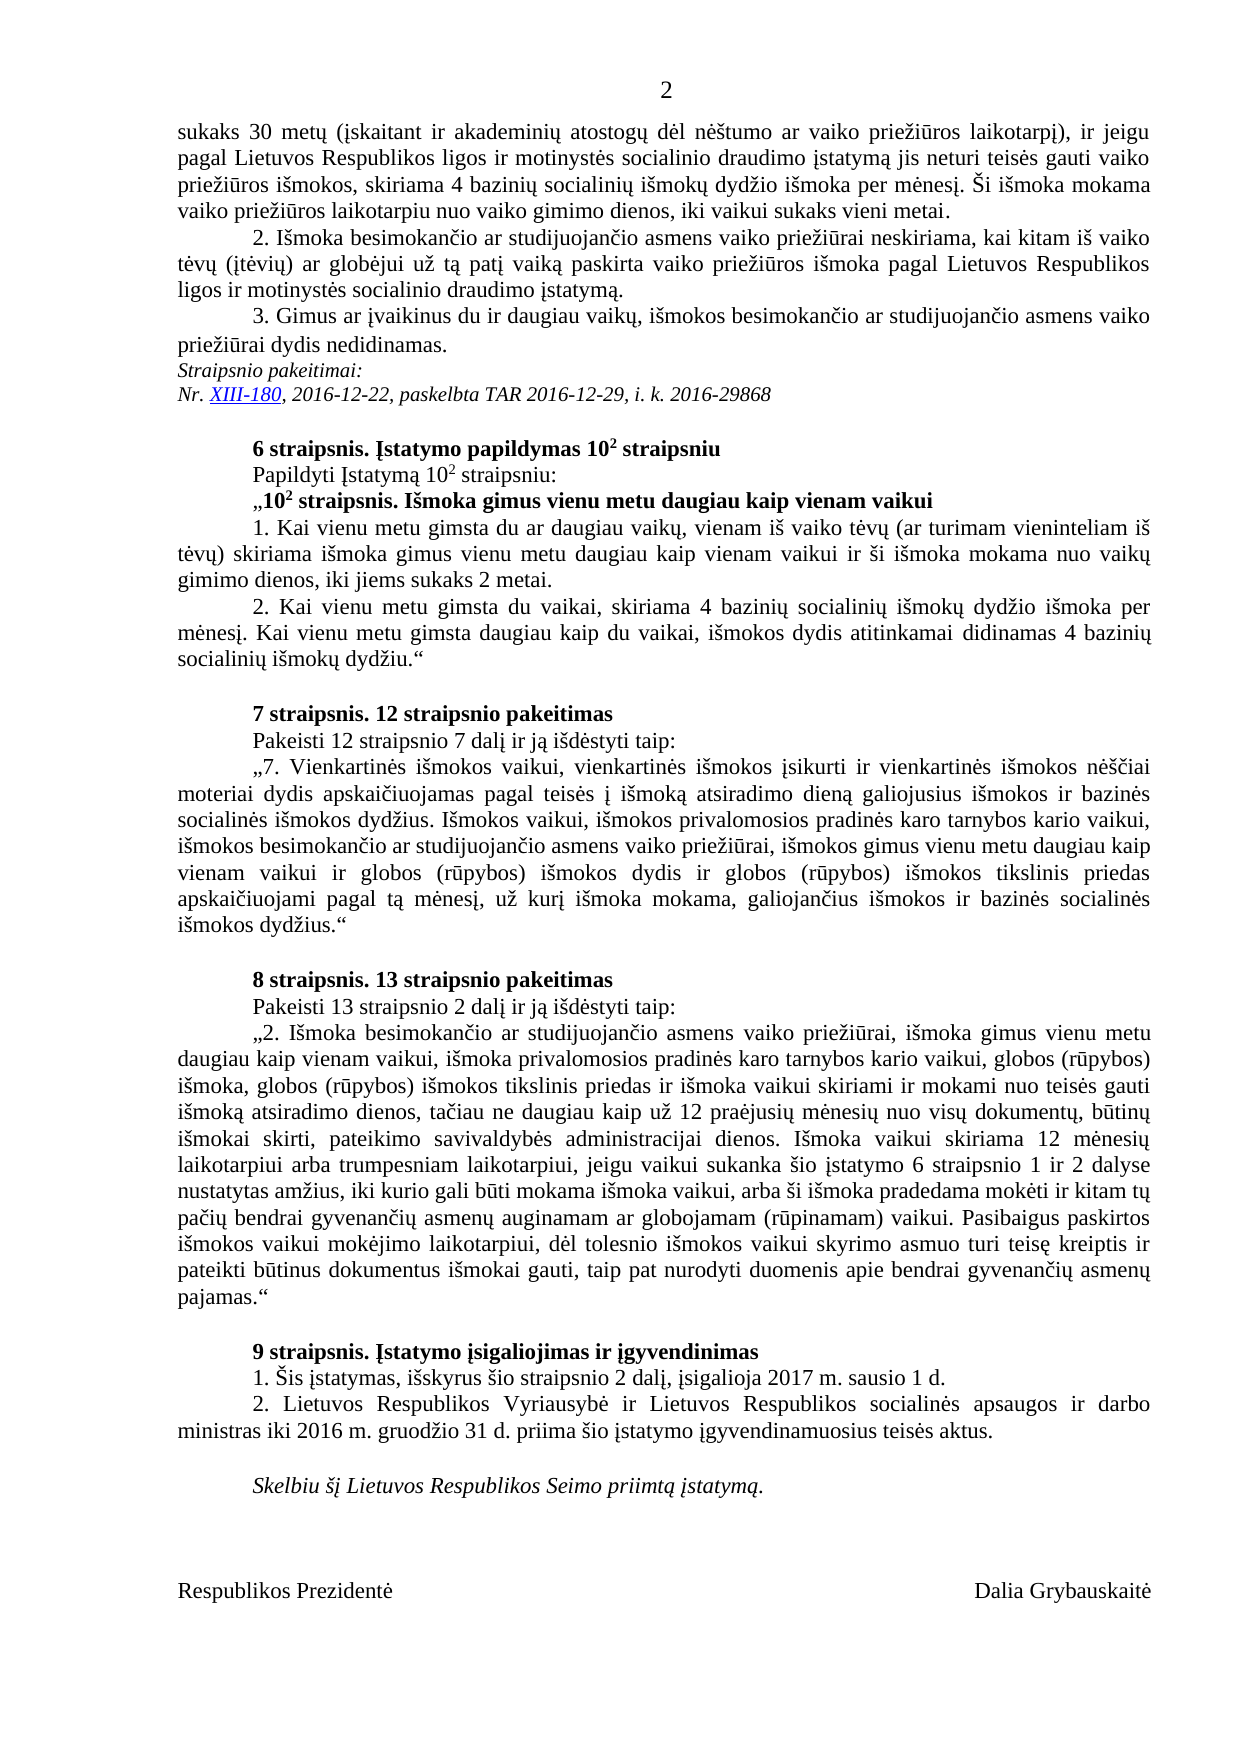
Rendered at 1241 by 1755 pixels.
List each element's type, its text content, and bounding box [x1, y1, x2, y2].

text Pakeisti 13 straipsnio 2 dalį ir ją išdėstyti taip: [177, 993, 1152, 1019]
text 3. Gimus ar įvaikinus du ir daugiau vaikų, išmokos besimokančio ar studijuojančio asmens vaiko priežiūrai dydis nedidinamas. [177, 303, 1152, 358]
text 2. Kai vienu metu gimsta du vaikai, skiriama 4 bazinių socialinių išmokų dydžio išmoka per mėnesį. Kai vienu metu gimsta daugiau kaip du vaikai, išmokos dydis atitinkamai didinamas 4 bazinių socialinių išmokų dydžiu.“ [177, 593, 1152, 672]
text 2. Išmoka besimokančio ar studijuojančio asmens vaiko priežiūrai neskiriama, kai kitam iš vaiko tėvų (įtėvių) ar globėjui už tą patį vaiką paskirta vaiko priežiūros išmoka pagal Lietuvos Respublikos ligos ir motinystės socialinio draudimo įstatymą. [177, 223, 1152, 303]
text 2. Lietuvos Respublikos Vyriausybė ir Lietuvos Respublikos socialinės apsaugos ir darbo ministras iki 2016 m. gruodžio 31 d. priima šio įstatymo įgyvendinamuosius teisės aktus. [177, 1391, 1152, 1443]
text Straipsnio pakeitimai: [177, 358, 1152, 382]
text 6 straipsnis. Įstatymo papildymas 102 straipsniu [177, 434, 1152, 461]
text „102 straipsnis. Išmoka gimus vienu metu daugiau kaip vienam vaikui [177, 487, 1152, 514]
text sukaks 30 metų (įskaitant ir akademinių atostogų dėl nėštumo ar vaiko priežiūros laikotarpį), ir jeigu pagal Lietuvos Respublikos ligos ir motinystės socialinio draudimo įstatymą jis neturi teisės gauti vaiko priežiūros išmokos, skiriama 4 bazinių socialinių išmokų dydžio išmoka per mėnesį. Ši išmoka mokama vaiko priežiūros laikotarpiu nuo vaiko gimimo dienos, iki vaikui sukaks vieni metai. [177, 118, 1152, 223]
text 9 straipsnis. Įstatymo įsigaliojimas ir įgyvendinimas [177, 1338, 1152, 1364]
text Skelbiu šį Lietuvos Respublikos Seimo priimtą įstatymą. [177, 1472, 1152, 1498]
text 1. Šis įstatymas, išskyrus šio straipsnio 2 dalį, įsigalioja 2017 m. sausio 1 d. [177, 1364, 1152, 1391]
text Papildyti Įstatymą 102 straipsniu: [177, 461, 1152, 487]
text Pakeisti 12 straipsnio 7 dalį ir ją išdėstyti taip: [177, 727, 1152, 753]
text 1. Kai vienu metu gimsta du ar daugiau vaikų, vienam iš vaiko tėvų (ar turimam vieninteliam iš tėvų) skiriama išmoka gimus vienu metu daugiau kaip vienam vaikui ir ši išmoka mokama nuo vaikų gimimo dienos, iki jiems sukaks 2 metai. [177, 514, 1152, 593]
text „7. Vienkartinės išmokos vaikui, vienkartinės išmokos įsikurti ir vienkartinės išmokos nėščiai moteriai dydis apskaičiuojamas pagal teisės į išmoką atsiradimo dieną galiojusius išmokos ir bazinės socialinės išmokos dydžius. Išmokos vaikui, išmokos privalomosios pradinės karo tarnybos kario vaikui, išmokos besimokančio ar studijuojančio asmens vaiko priežiūrai, išmokos gimus vienu metu daugiau kaip vienam vaikui ir globos (rūpybos) išmokos dydis ir globos (rūpybos) išmokos tikslinis priedas apskaičiuojami pagal tą mėnesį, už kurį išmoka mokama, galiojančius išmokos ir bazinės socialinės išmokos dydžius.“ [177, 753, 1152, 938]
text 8 straipsnis. 13 straipsnio pakeitimas [177, 966, 1152, 993]
text 7 straipsnis. 12 straipsnio pakeitimas [177, 701, 1152, 727]
text Respublikos Prezidentė Dalia Grybauskaitė [177, 1577, 1152, 1604]
text „2. Išmoka besimokančio ar studijuojančio asmens vaiko priežiūrai, išmoka gimus vienu metu daugiau kaip vienam vaikui, išmoka privalomosios pradinės karo tarnybos kario vaikui, globos (rūpybos) išmoka, globos (rūpybos) išmokos tikslinis priedas ir išmoka vaikui skiriami ir mokami nuo teisės gauti išmoką atsiradimo dienos, tačiau ne daugiau kaip už 12 praėjusių mėnesių nuo visų dokumentų, būtinų išmokai skirti, pateikimo savivaldybės administracijai dienos. Išmoka vaikui skiriama 12 mėnesių laikotarpiui arba trumpesniam laikotarpiui, jeigu vaikui sukanka šio įstatymo 6 straipsnio 1 ir 2 dalyse nustatytas amžius, iki kurio gali būti mokama išmoka vaikui, arba ši išmoka pradedama mokėti ir kitam tų pačių bendrai gyvenančių asmenų auginamam ar globojamam (rūpinamam) vaikui. Pasibaigus paskirtos išmokos vaikui mokėjimo laikotarpiui, dėl tolesnio išmokos vaikui skyrimo asmuo turi teisę kreiptis ir pateikti būtinus dokumentus išmokai gauti, taip pat nurodyti duomenis apie bendrai gyvenančių asmenų pajamas.“ [177, 1019, 1152, 1309]
text Nr. XIII-180, 2016-12-22, paskelbta TAR 2016-12-29, i. k. 2016-29868 [177, 382, 1152, 406]
